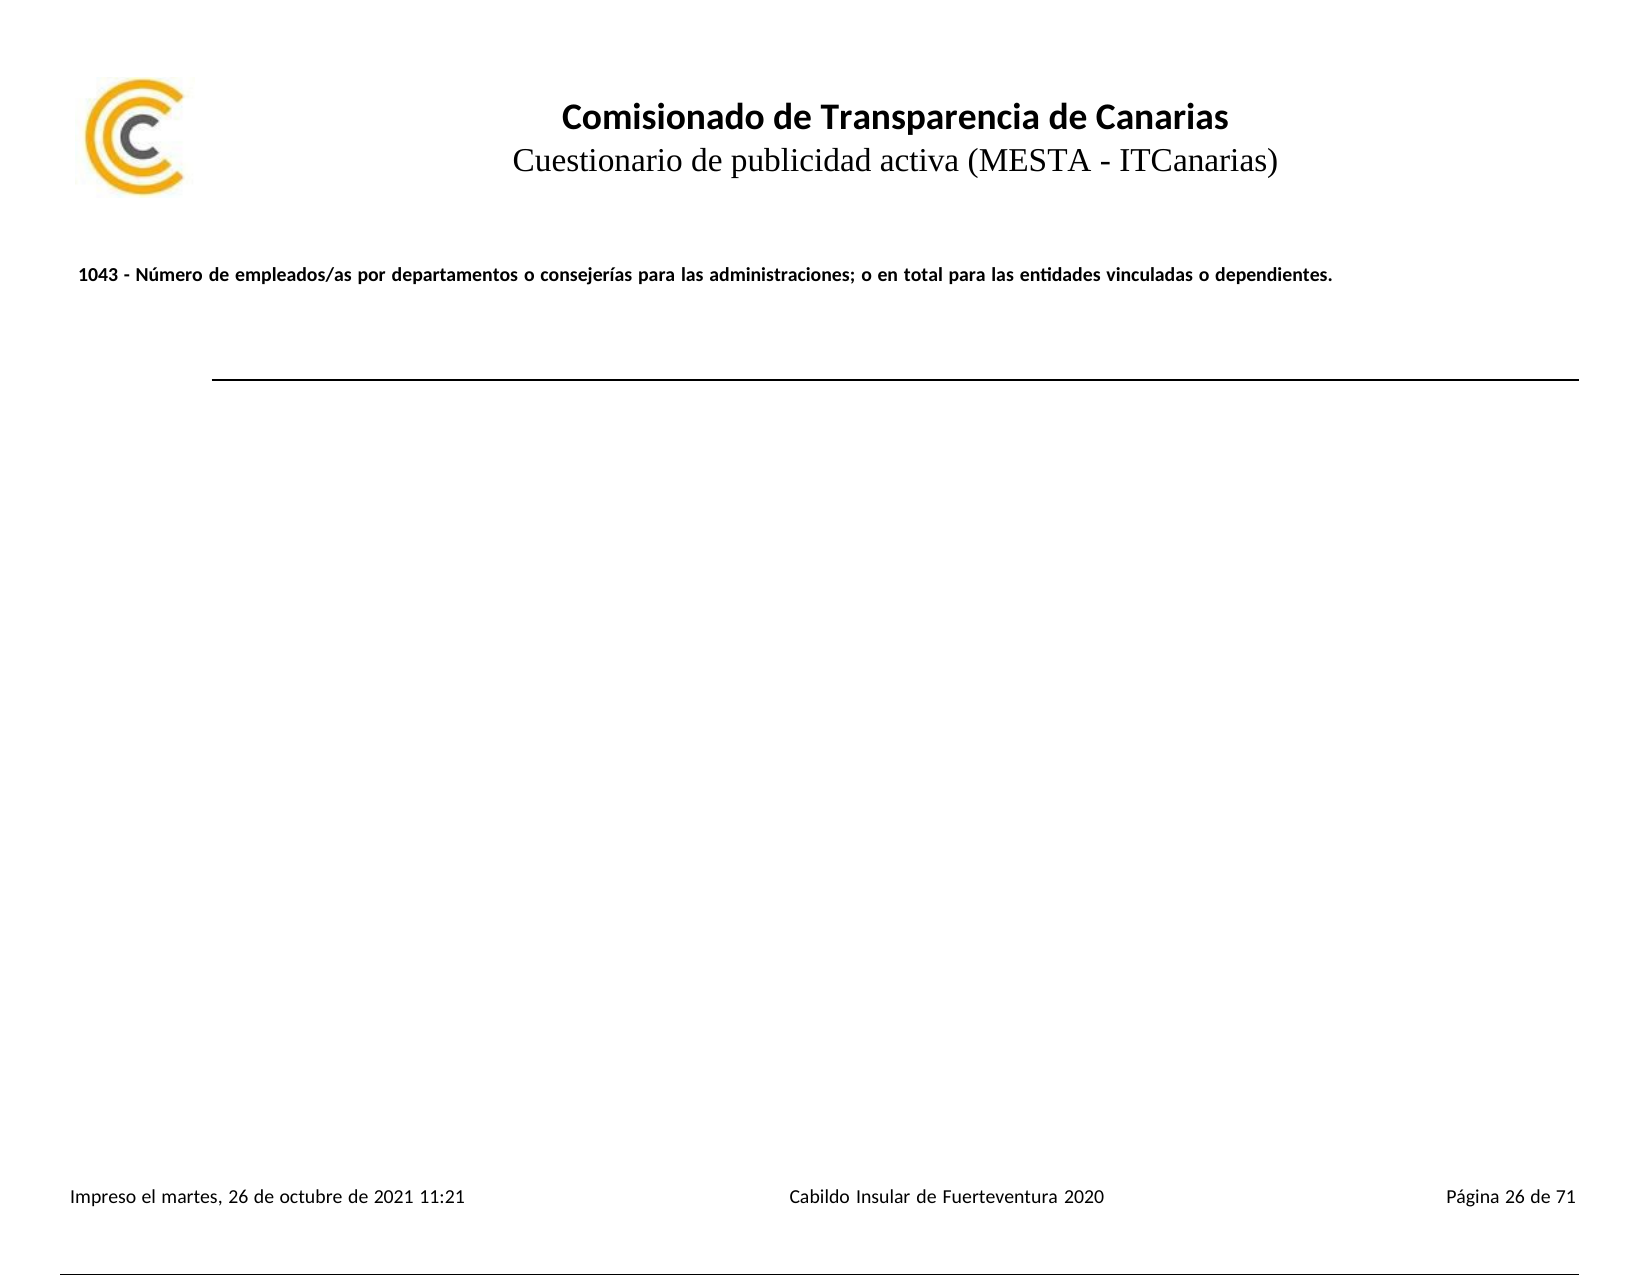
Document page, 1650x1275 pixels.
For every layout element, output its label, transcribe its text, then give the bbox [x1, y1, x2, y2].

text 1043 - Número de empleados/as por departamentos o consejerías para las administraciones; o en total para las entidades vinculadas o dependientes. [78, 263, 1594, 287]
